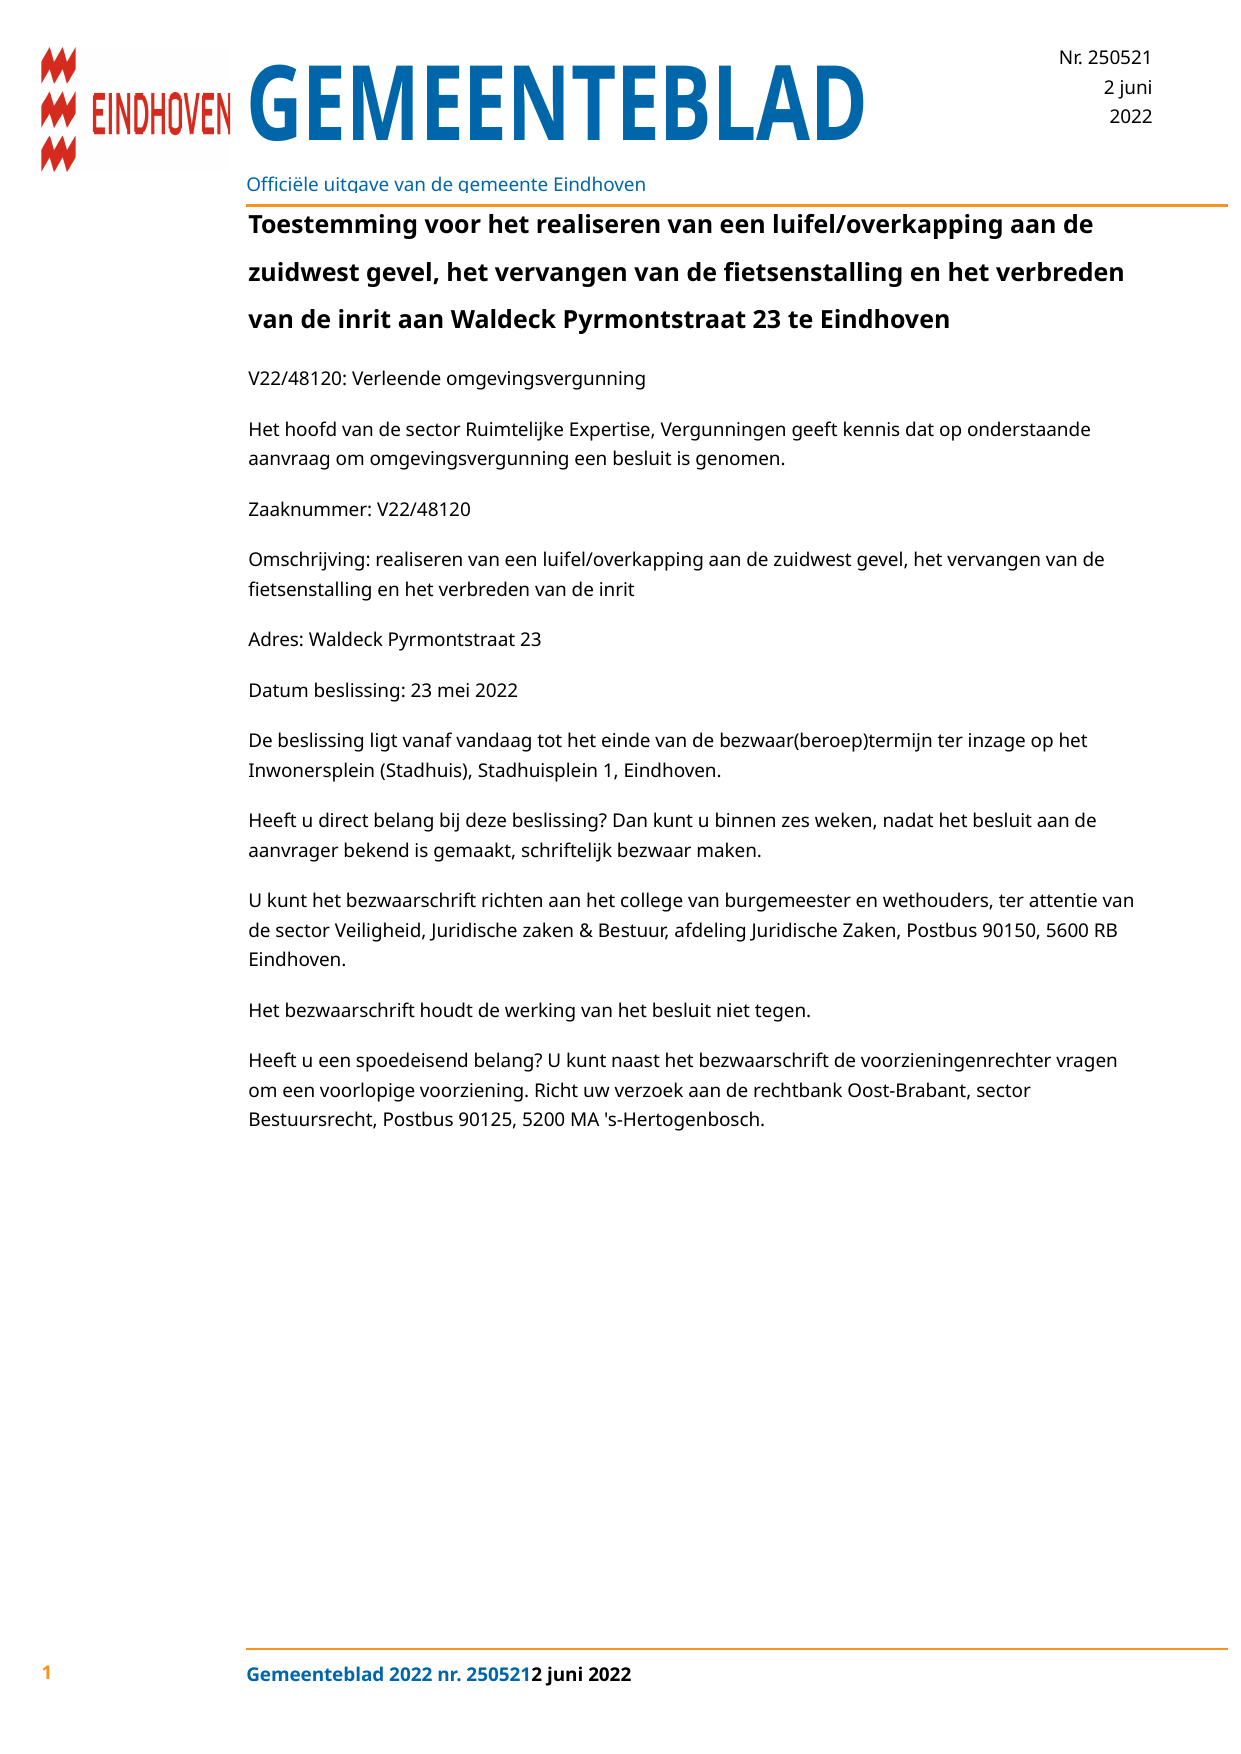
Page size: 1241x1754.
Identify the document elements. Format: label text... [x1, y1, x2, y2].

picture [41, 47, 231, 172]
text Datum beslissing: 23 mei 2022 [248, 677, 1152, 702]
text Heeft u direct belang bij deze beslissing? Dan kunt u binnen zes weken, nadat het besluit aan de aanvrager bekend is gemaakt, schriftelijk bezwaar maken. [248, 807, 1152, 862]
text Adres: Waldeck Pyrmontstraat 23 [248, 626, 1152, 652]
text V22/48120: Verleende omgevingsvergunning [248, 366, 1152, 391]
text Heeft u een spoedeisend belang? U kunt naast het bezwaarschrift de voorzieningenrechter vragen om een voorlopige voorziening. Richt uw verzoek aan de rechtbank Oost-Brabant, sector Bestuursrecht, Postbus 90125, 5200 MA 's-Hertogenbosch. [248, 1047, 1152, 1132]
text U kunt het bezwaarschrift richten aan het college van burgemeester en wethouders, ter attentie van de sector Veiligheid, Juridische zaken & Bestuur, afdeling Juridische Zaken, Postbus 90150, 5600 RB Eindhoven. [248, 887, 1152, 972]
text Omschrijving: realiseren van een luifel/overkapping aan de zuidwest gevel, het vervangen van de fietsenstalling en het verbreden van de inrit [248, 546, 1152, 602]
text De beslissing ligt vanaf vandaag tot het einde van de bezwaar(beroep)termijn ter inzage op het Inwonersplein (Stadhuis), Stadhuisplein 1, Eindhoven. [248, 727, 1152, 782]
text Toestemming voor het realiseren van een luifel/overkapping aan de zuidwest gevel, het vervangen van de fietsenstalling en het verbreden van de inrit aan Waldeck Pyrmontstraat 23 te Eindhoven [248, 207, 1152, 336]
text Het hoofd van de sector Ruimtelijke Expertise, Vergunningen geeft kennis dat op onderstaande aanvraag om omgevingsvergunning een besluit is genomen. [248, 416, 1152, 471]
text Zaaknummer: V22/48120 [248, 496, 1152, 522]
text Het bezwaarschrift houdt de werking van het besluit niet tegen. [248, 997, 1152, 1022]
